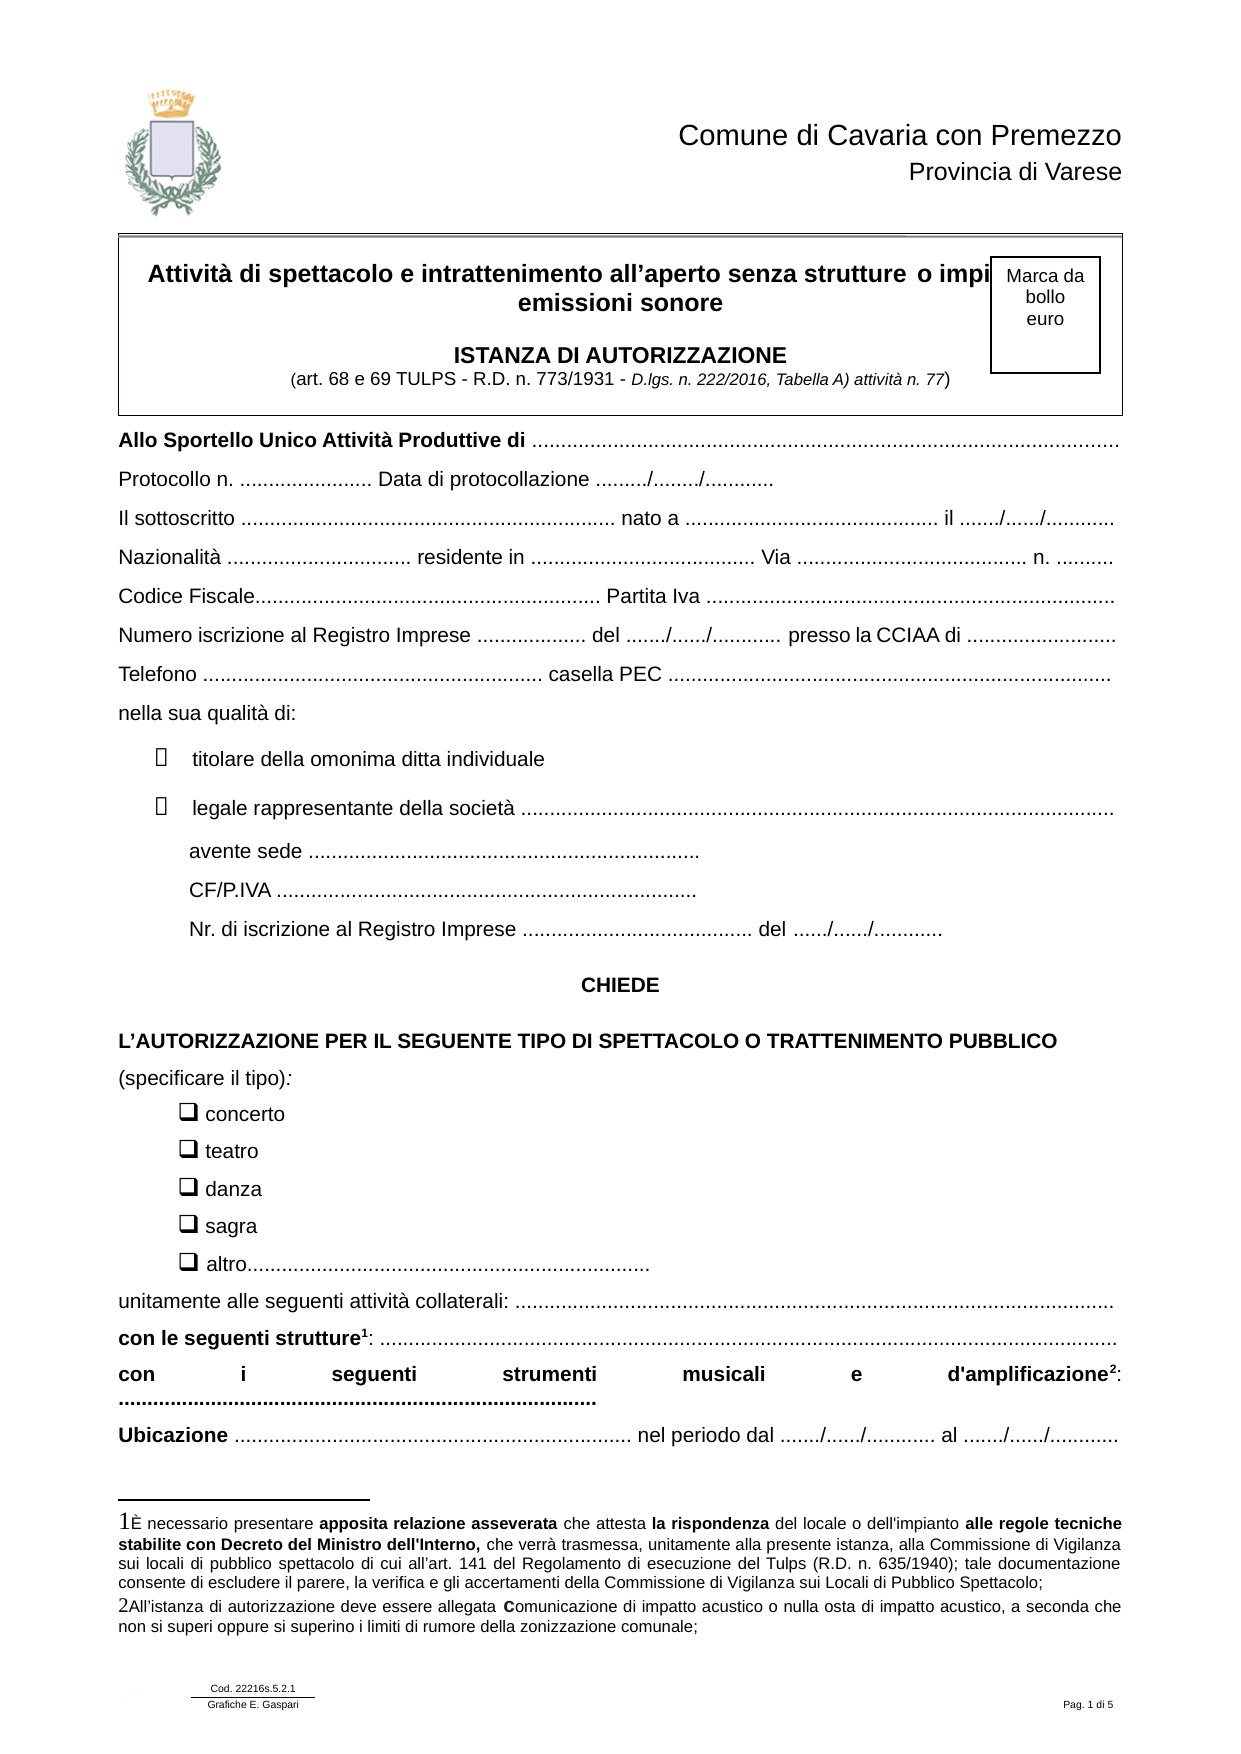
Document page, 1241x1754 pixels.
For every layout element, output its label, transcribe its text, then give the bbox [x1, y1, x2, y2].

text Numero iscrizione al Registro Imprese ................... del ......./....../............ presso la CCIAA di .......................... [118, 623, 1122, 647]
text con i seguenti strumenti musicali e d'amplificazione: ................................................................................... [118, 1362, 1122, 1410]
text  legale rappresentante della società ....................................................................................................... [153, 789, 1122, 823]
text  teatro [177, 1139, 1122, 1164]
text All’istanza di autorizzazione deve essere allegata comunicazione di impatto acustico o nulla osta di impatto acustico, a seconda che non si superi oppure si superino i limiti di rumore della zonizzazione comunale; [118, 1592, 1122, 1636]
text  danza [177, 1177, 1122, 1202]
text CF/P.IVA ......................................................................... [189, 878, 1122, 902]
table_header Attività di spettacolo e intrattenimento all’aperto senza strutture o impianti, con emissioni sonore ISTANZA DI AUTORIZZAZIONE (art. 68 e 69 TULPS - R.D. n. 773/1931 - D.lgs. n. 222/2016, Tabella A) attività n. 77) [119, 238, 1122, 415]
text È necessario presentare apposita relazione asseverata che attesta la rispondenza del locale o dell'impianto alle regole tecniche stabilite con Decreto del Ministro dell'Interno, che verrà trasmessa, unitamente alla presente istanza, alla Commissione di Vigilanza sui locali di pubblico spettacolo di cui all’art. 141 del Regolamento di esecuzione del Tulps (R.D. n. 635/1940); tale documentazione consente di escludere il parere, la verifica e gli accertamenti della Commissione di Vigilanza sui Locali di Pubblico Spettacolo; [118, 1506, 1122, 1592]
text avente sede .................................................................... [189, 839, 1122, 863]
text Nazionalità ................................ residente in ....................................... Via ........................................ n. .......... [118, 545, 1122, 569]
text  titolare della omonima ditta individuale [153, 739, 1122, 773]
text Codice Fiscale............................................................ Partita Iva ....................................................................... [118, 584, 1122, 608]
text Ubicazione ..................................................................... nel periodo dal ......./....../............ al ......./....../............ [118, 1423, 1122, 1447]
text  altro...................................................................... [177, 1252, 1122, 1277]
text (specificare il tipo): [118, 1065, 1122, 1089]
text  concerto [177, 1102, 1122, 1127]
picture [122, 87, 224, 219]
text Telefono ........................................................... casella PEC ............................................................................. [118, 661, 1122, 685]
text Il sottoscritto ................................................................. nato a ............................................ il ......./....../............ [118, 506, 1122, 530]
text con le seguenti strutture: ................................................................................................................................ [118, 1326, 1122, 1350]
text nella sua qualità di: [118, 700, 1122, 724]
text L’AUTORIZZAZIONE PER IL SEGUENTE TIPO DI SPETTACOLO O TRATTENIMENTO PUBBLICO [118, 1029, 1122, 1053]
text Nr. di iscrizione al Registro Imprese ........................................ del ....../....../............ [189, 917, 1122, 941]
text Allo Sportello Unico Attività Produttive di [118, 428, 1122, 452]
text unitamente alle seguenti attività collaterali: ........................................................................................................ [118, 1289, 1122, 1313]
text CHIEDE [118, 973, 1122, 997]
text  sagra [177, 1214, 1122, 1239]
text Provincia di Varese [224, 157, 1122, 185]
text Protocollo n. ....................... Data di protocollazione ........./......../............ [118, 467, 1122, 491]
text Comune di Cavaria con Premezzo [224, 118, 1122, 152]
